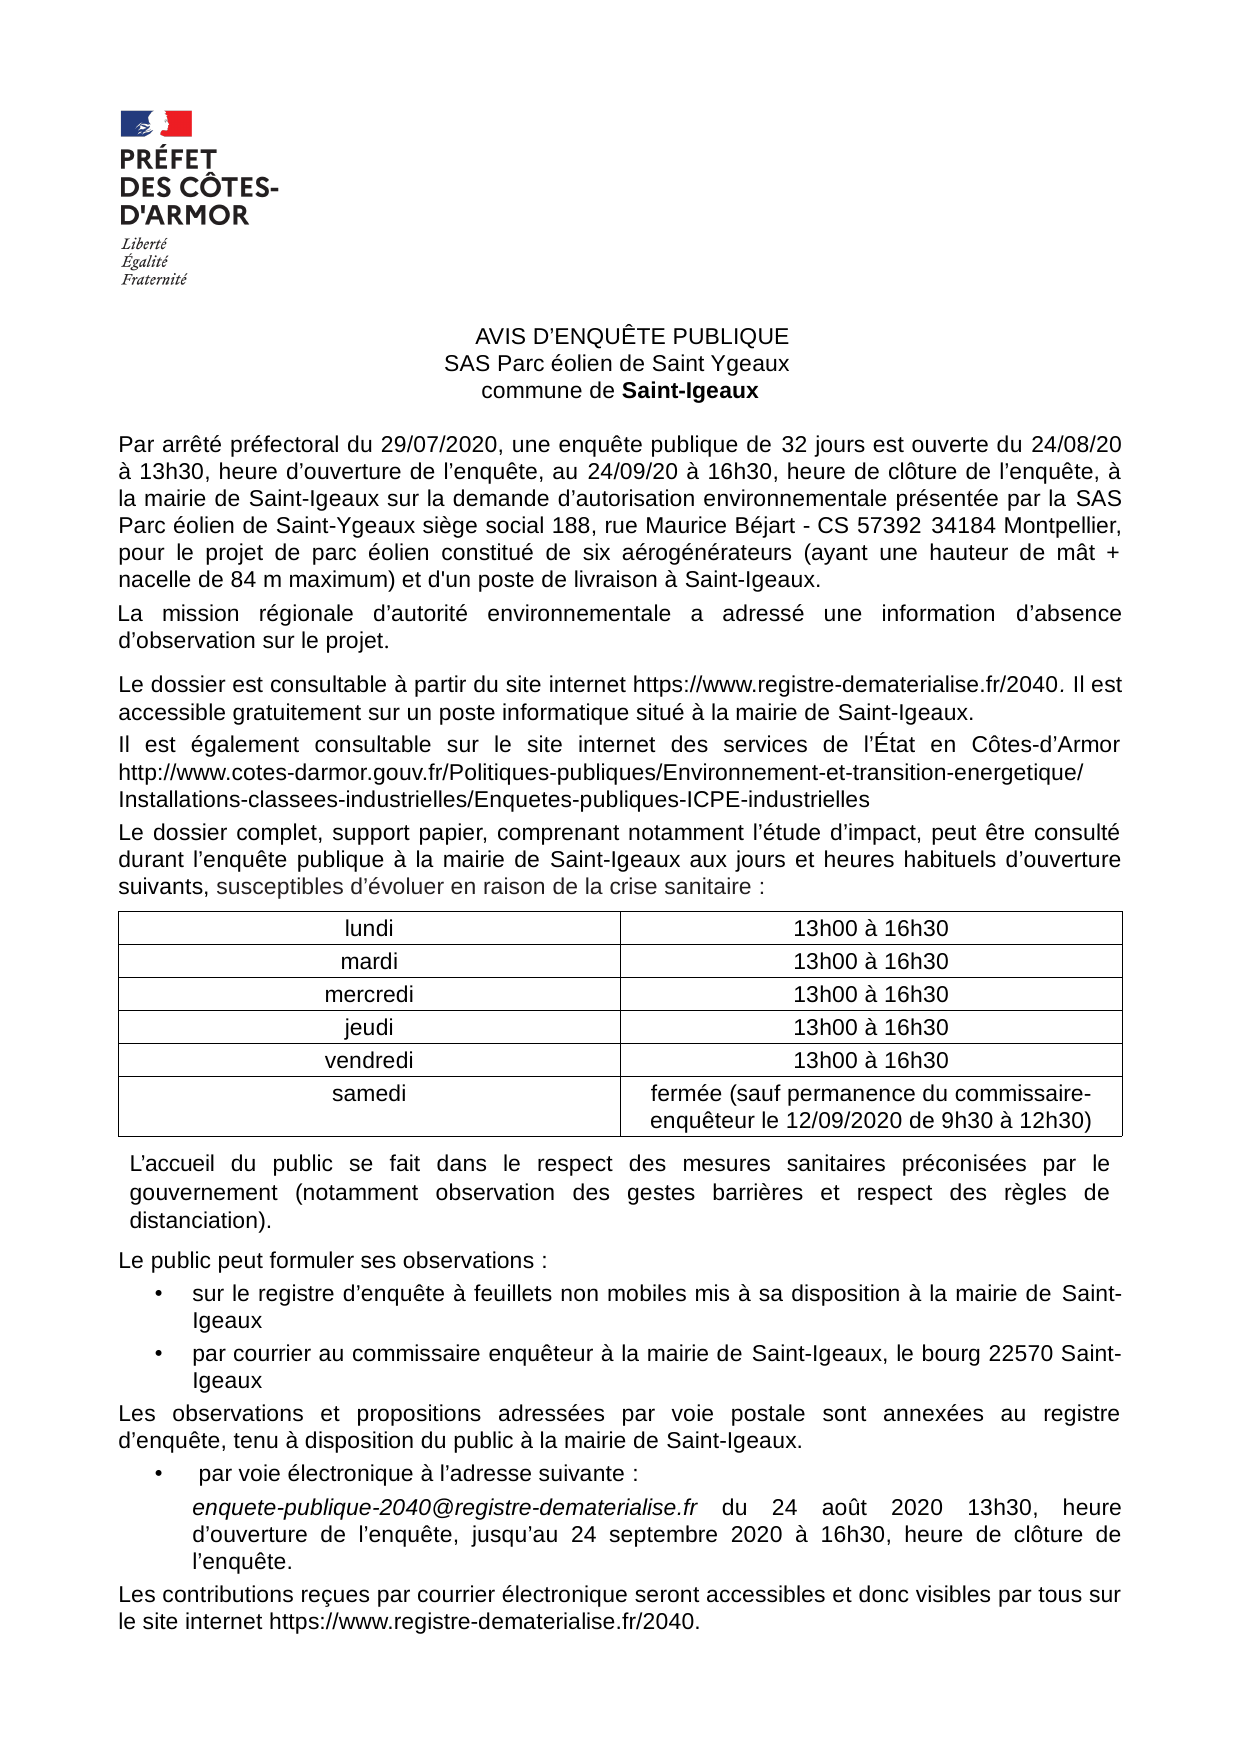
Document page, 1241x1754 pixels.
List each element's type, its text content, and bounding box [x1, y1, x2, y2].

text Par arrêté préfectoral du 29/07/2020, une enquête publique de 32 jours est ouverte du 24/08/20 à 13h30, heure d’ouverture de l’enquête, au 24/09/20 à 16h30, heure de clôture de l’enquête, à la mairie de Saint-Igeaux sur la demande d’autorisation environnementale présentée par la SAS Parc éolien de Saint-Ygeaux siège social 188, rue Maurice Béjart - CS 57392 34184 Montpellier, pour le projet de parc éolien constitué de six aérogénérateurs (ayant une hauteur de mât + nacelle de 84 m maximum) et d'un poste de livraison à Saint-Igeaux. [118, 430, 1122, 593]
list sur le registre d’enquête à feuillets non mobiles mis à sa disposition à la mairie de Saint-Igeaux [154, 1279, 1122, 1334]
text Les observations et propositions adressées par voie postale sont annexées au registre d’enquête, tenu à disposition du public à la mairie de Saint-Igeaux. [118, 1400, 1122, 1454]
text La mission régionale d’autorité environnementale a adressé une information d’absence d’observation sur le projet. [117, 599, 1122, 653]
table_cell 13h00 à 16h30 [621, 978, 1122, 1010]
table_cell mardi [119, 945, 620, 977]
text Le dossier complet, support papier, comprenant notamment l’étude d’impact, peut être consulté durant l’enquête publique à la mairie de Saint-Igeaux aux jours et heures habituels d’ouverture suivants, susceptibles d’évoluer en raison de la crise sanitaire : [118, 818, 1122, 899]
text commune de Saint-Igeaux [118, 376, 1122, 403]
table_cell jeudi [119, 1011, 620, 1043]
text Le public peut formuler ses observations : [118, 1246, 1122, 1273]
table_cell 13h00 à 16h30 [621, 945, 1122, 977]
list par courrier au commissaire enquêteur à la mairie de Saint-Igeaux, le bourg 22570 Saint-Igeaux [154, 1339, 1122, 1394]
text AVIS D’ENQUÊTE PUBLIQUE [118, 322, 1122, 349]
text SAS Parc éolien de Saint Ygeaux [118, 349, 1122, 376]
table_cell 13h00 à 16h30 [621, 1011, 1122, 1043]
text Les contributions reçues par courrier électronique seront accessibles et donc visibles par tous sur le site internet https://www.registre-dematerialise.fr/2040. [118, 1580, 1122, 1634]
table_cell 13h00 à 16h30 [621, 1044, 1122, 1076]
table_header 13h00 à 16h30 [621, 912, 1122, 944]
list enquete-publique-2040@registre-dematerialise.fr du 24 août 2020 13h30, heure d’ouverture de l’enquête, jusqu’au 24 septembre 2020 à 16h30, heure de clôture de l’enquête. [154, 1493, 1122, 1574]
table_cell samedi [119, 1077, 620, 1136]
text L’accueil du public se fait dans le respect des mesures sanitaires préconisées par le gouvernement (notamment observation des gestes barrières et respect des règles de distanciation). [129, 1149, 1111, 1233]
table_cell mercredi [119, 978, 620, 1010]
text Il est également consultable sur le site internet des services de l’État en Côtes-d’Armor http://www.cotes-darmor.gouv.fr/Politiques-publiques/Environnement-et-transition-energetique/Installations-classees-industrielles/Enquetes-publiques-ICPE-industrielles [118, 731, 1122, 812]
list par voie électronique à l’adresse suivante : [154, 1460, 1122, 1487]
table_header lundi [119, 912, 620, 944]
text Le dossier est consultable à partir du site internet https://www.registre-dematerialise.fr/2040. Il est accessible gratuitement sur un poste informatique situé à la mairie de Saint-Igeaux. [118, 671, 1122, 725]
table_cell vendredi [119, 1044, 620, 1076]
table_cell fermée (sauf permanence du commissaire-enquêteur le 12/09/2020 de 9h30 à 12h30) [621, 1077, 1122, 1136]
